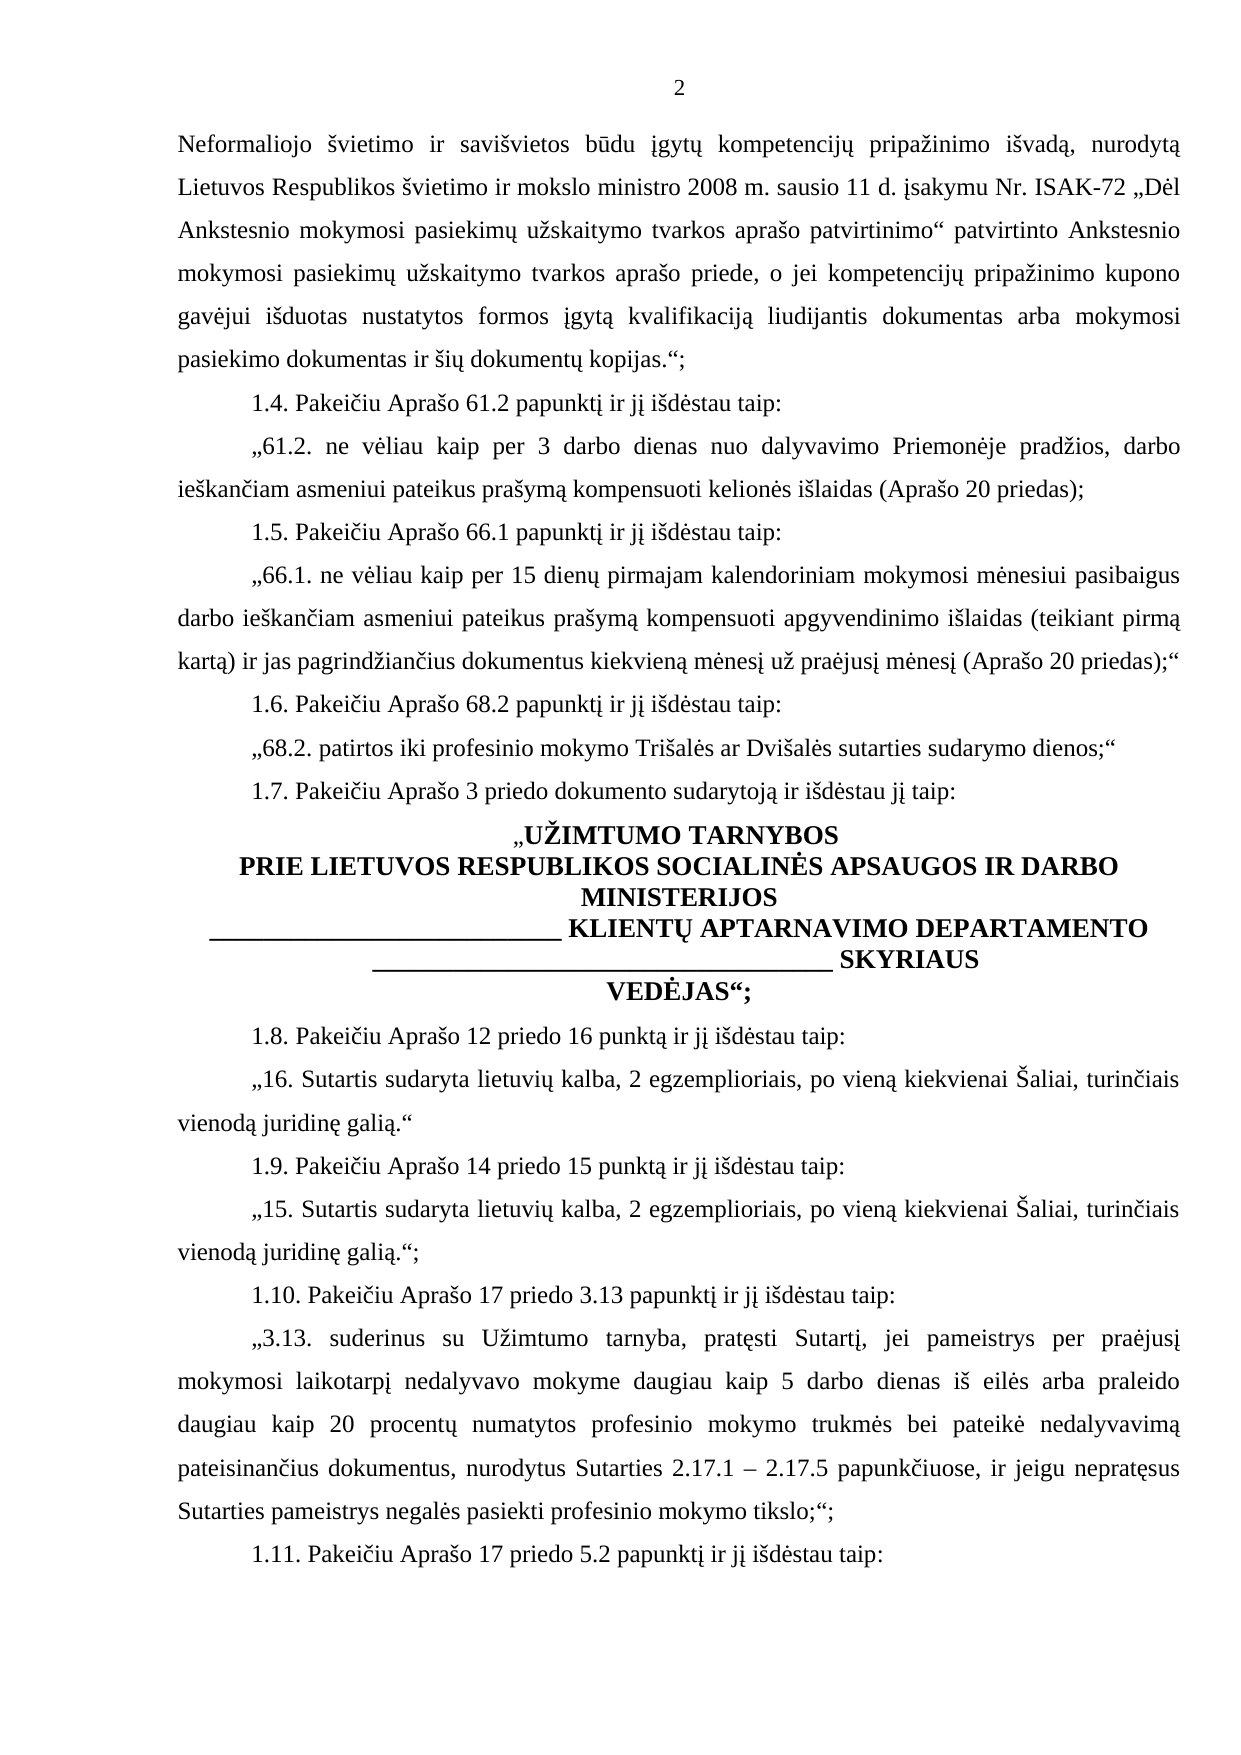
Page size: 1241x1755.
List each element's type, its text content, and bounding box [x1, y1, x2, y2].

text „61.2. ne vėliau kaip per 3 darbo dienas nuo dalyvavimo Priemonėje pradžios, darbo ieškančiam asmeniui pateikus prašymą kompensuoti kelionės išlaidas (Aprašo 20 priedas); [177, 431, 1181, 503]
text 1.6. Pakeičiu Aprašo 68.2 papunktį ir jį išdėstau taip: [177, 689, 1181, 718]
text „68.2. patirtos iki profesinio mokymo Trišalės ar Dvišalės sutarties sudarymo dienos;“ [177, 733, 1181, 761]
text 1.11. Pakeičiu Aprašo 17 priedo 5.2 papunktį ir jį išdėstau taip: [177, 1539, 1181, 1568]
text 1.10. Pakeičiu Aprašo 17 priedo 3.13 papunktį ir jį išdėstau taip: [177, 1280, 1181, 1309]
text „15. Sutartis sudaryta lietuvių kalba, 2 egzemplioriais, po vieną kiekvienai Šaliai, turinčiais vienodą juridinę galią.“; [177, 1194, 1181, 1266]
text 1.8. Pakeičiu Aprašo 12 priedo 16 punktą ir jį išdėstau taip: [177, 1021, 1181, 1050]
text „3.13. suderinus su Užimtumo tarnyba, pratęsti Sutartį, jei pameistrys per praėjusį mokymosi laikotarpį nedalyvavo mokyme daugiau kaip 5 darbo dienas iš eilės arba praleido daugiau kaip 20 procentų numatytos profesinio mokymo trukmės bei pateikė nedalyvavimą pateisinančius dokumentus, nurodytus Sutarties 2.17.1 – 2.17.5 papunkčiuose, ir jeigu nepratęsus Sutarties pameistrys negalės pasiekti profesinio mokymo tikslo;“; [177, 1323, 1181, 1524]
text 1.4. Pakeičiu Aprašo 61.2 papunktį ir jį išdėstau taip: [177, 388, 1181, 416]
text VEDĖJAS“; [177, 975, 1181, 1006]
text 1.5. Pakeičiu Aprašo 66.1 papunktį ir jį išdėstau taip: [177, 517, 1181, 546]
text __________________________________ SKYRIAUS [177, 943, 1181, 975]
text __________________________ KLIENTŲ APTARNAVIMO DEPARTAMENTO [177, 912, 1181, 943]
text PRIE LIETUVOS RESPUBLIKOS SOCIALINĖS APSAUGOS IR DARBO MINISTERIJOS [177, 850, 1181, 912]
text 1.9. Pakeičiu Aprašo 14 priedo 15 punktą ir jį išdėstau taip: [177, 1151, 1181, 1179]
text 1.7. Pakeičiu Aprašo 3 priedo dokumento sudarytoją ir išdėstau jį taip: [177, 776, 1181, 804]
text „UŽIMTUMO TARNYBOS [177, 819, 1181, 850]
text „16. Sutartis sudaryta lietuvių kalba, 2 egzemplioriais, po vieną kiekvienai Šaliai, turinčiais vienodą juridinę galią.“ [177, 1064, 1181, 1136]
text Neformaliojo švietimo ir savišvietos būdu įgytų kompetencijų pripažinimo išvadą, nurodytą Lietuvos Respublikos švietimo ir mokslo ministro 2008 m. sausio 11 d. įsakymu Nr. ISAK-72 „Dėl Ankstesnio mokymosi pasiekimų užskaitymo tvarkos aprašo patvirtinimo“ patvirtinto Ankstesnio mokymosi pasiekimų užskaitymo tvarkos aprašo priede, o jei kompetencijų pripažinimo kupono gavėjui išduotas nustatytos formos įgytą kvalifikaciją liudijantis dokumentas arba mokymosi pasiekimo dokumentas ir šių dokumentų kopijas.“; [177, 129, 1181, 373]
text „66.1. ne vėliau kaip per 15 dienų pirmajam kalendoriniam mokymosi mėnesiui pasibaigus darbo ieškančiam asmeniui pateikus prašymą kompensuoti apgyvendinimo išlaidas (teikiant pirmą kartą) ir jas pagrindžiančius dokumentus kiekvieną mėnesį už praėjusį mėnesį (Aprašo 20 priedas);“ [177, 560, 1181, 675]
